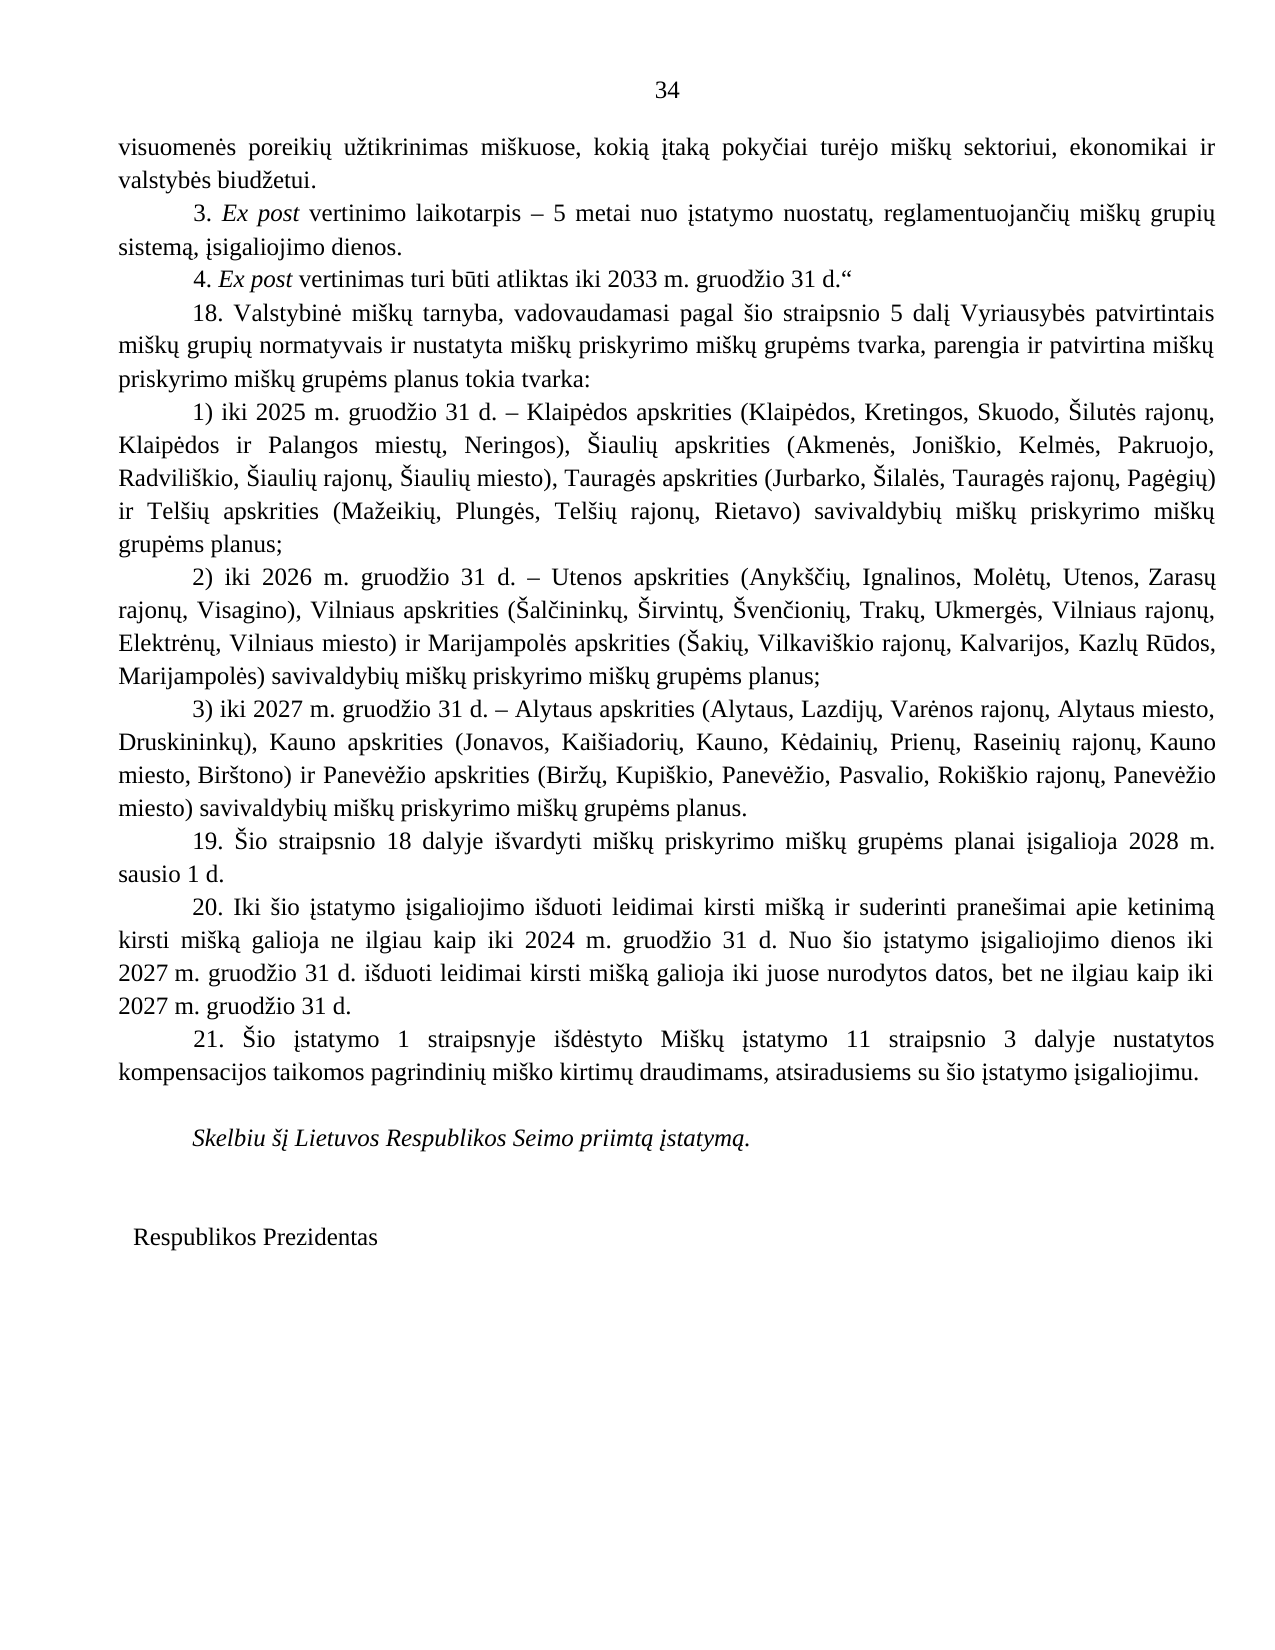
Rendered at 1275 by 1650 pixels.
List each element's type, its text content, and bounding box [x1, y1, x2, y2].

text 19. Šio straipsnio 18 dalyje išvardyti miškų priskyrimo miškų grupėms planai įsigalioja 2028 m. sausio 1 d. [118, 826, 1216, 888]
text 20. Iki šio įstatymo įsigaliojimo išduoti leidimai kirsti mišką ir suderinti pranešimai apie ketinimą kirsti mišką galioja ne ilgiau kaip iki 2024 m. gruodžio 31 d. Nuo šio įstatymo įsigaliojimo dienos iki 2027 m. gruodžio 31 d. išduoti leidimai kirsti mišką galioja iki juose nurodytos datos, bet ne ilgiau kaip iki 2027 m. gruodžio 31 d. [118, 892, 1216, 1020]
text 4. Ex post vertinimas turi būti atliktas iki 2033 m. gruodžio 31 d.“ [118, 264, 1216, 293]
text 2) iki 2026 m. gruodžio 31 d. – Utenos apskrities (Anykščių, Ignalinos, Molėtų, Utenos, Zarasų rajonų, Visagino), Vilniaus apskrities (Šalčininkų, Širvintų, Švenčionių, Trakų, Ukmergės, Vilniaus rajonų, Elektrėnų, Vilniaus miesto) ir Marijampolės apskrities (Šakių, Vilkaviškio rajonų, Kalvarijos, Kazlų Rūdos, Marijampolės) savivaldybių miškų priskyrimo miškų grupėms planus; [118, 562, 1216, 689]
text 1) iki 2025 m. gruodžio 31 d. – Klaipėdos apskrities (Klaipėdos, Kretingos, Skuodo, Šilutės rajonų, Klaipėdos ir Palangos miestų, Neringos), Šiaulių apskrities (Akmenės, Joniškio, Kelmės, Pakruojo, Radviliškio, Šiaulių rajonų, Šiaulių miesto), Tauragės apskrities (Jurbarko, Šilalės, Tauragės rajonų, Pagėgių) ir Telšių apskrities (Mažeikių, Plungės, Telšių rajonų, Rietavo) savivaldybių miškų priskyrimo miškų grupėms planus; [118, 397, 1216, 557]
text 3. Ex post vertinimo laikotarpis – 5 metai nuo įstatymo nuostatų, reglamentuojančių miškų grupių sistemą, įsigaliojimo dienos. [118, 198, 1216, 260]
text visuomenės poreikių užtikrinimas miškuose, kokią įtaką pokyčiai turėjo miškų sektoriui, ekonomikai ir valstybės biudžetui. [118, 132, 1216, 194]
text Skelbiu šį Lietuvos Respublikos Seimo priimtą įstatymą. [118, 1123, 1216, 1152]
text 18. Valstybinė miškų tarnyba, vadovaudamasi pagal šio straipsnio 5 dalį Vyriausybės patvirtintais miškų grupių normatyvais ir nustatyta miškų priskyrimo miškų grupėms tvarka, parengia ir patvirtina miškų priskyrimo miškų grupėms planus tokia tvarka: [118, 298, 1216, 392]
text 3) iki 2027 m. gruodžio 31 d. – Alytaus apskrities (Alytaus, Lazdijų, Varėnos rajonų, Alytaus miesto, Druskininkų), Kauno apskrities (Jonavos, Kaišiadorių, Kauno, Kėdainių, Prienų, Raseinių rajonų, Kauno miesto, Birštono) ir Panevėžio apskrities (Biržų, Kupiškio, Panevėžio, Pasvalio, Rokiškio rajonų, Panevėžio miesto) savivaldybių miškų priskyrimo miškų grupėms planus. [118, 694, 1216, 822]
text 21. Šio įstatymo 1 straipsnyje išdėstyto Miškų įstatymo 11 straipsnio 3 dalyje nustatytos kompensacijos taikomos pagrindinių miško kirtimų draudimams, atsiradusiems su šio įstatymo įsigaliojimu. [118, 1024, 1216, 1086]
text Respublikos Prezidentas [118, 1222, 1216, 1251]
